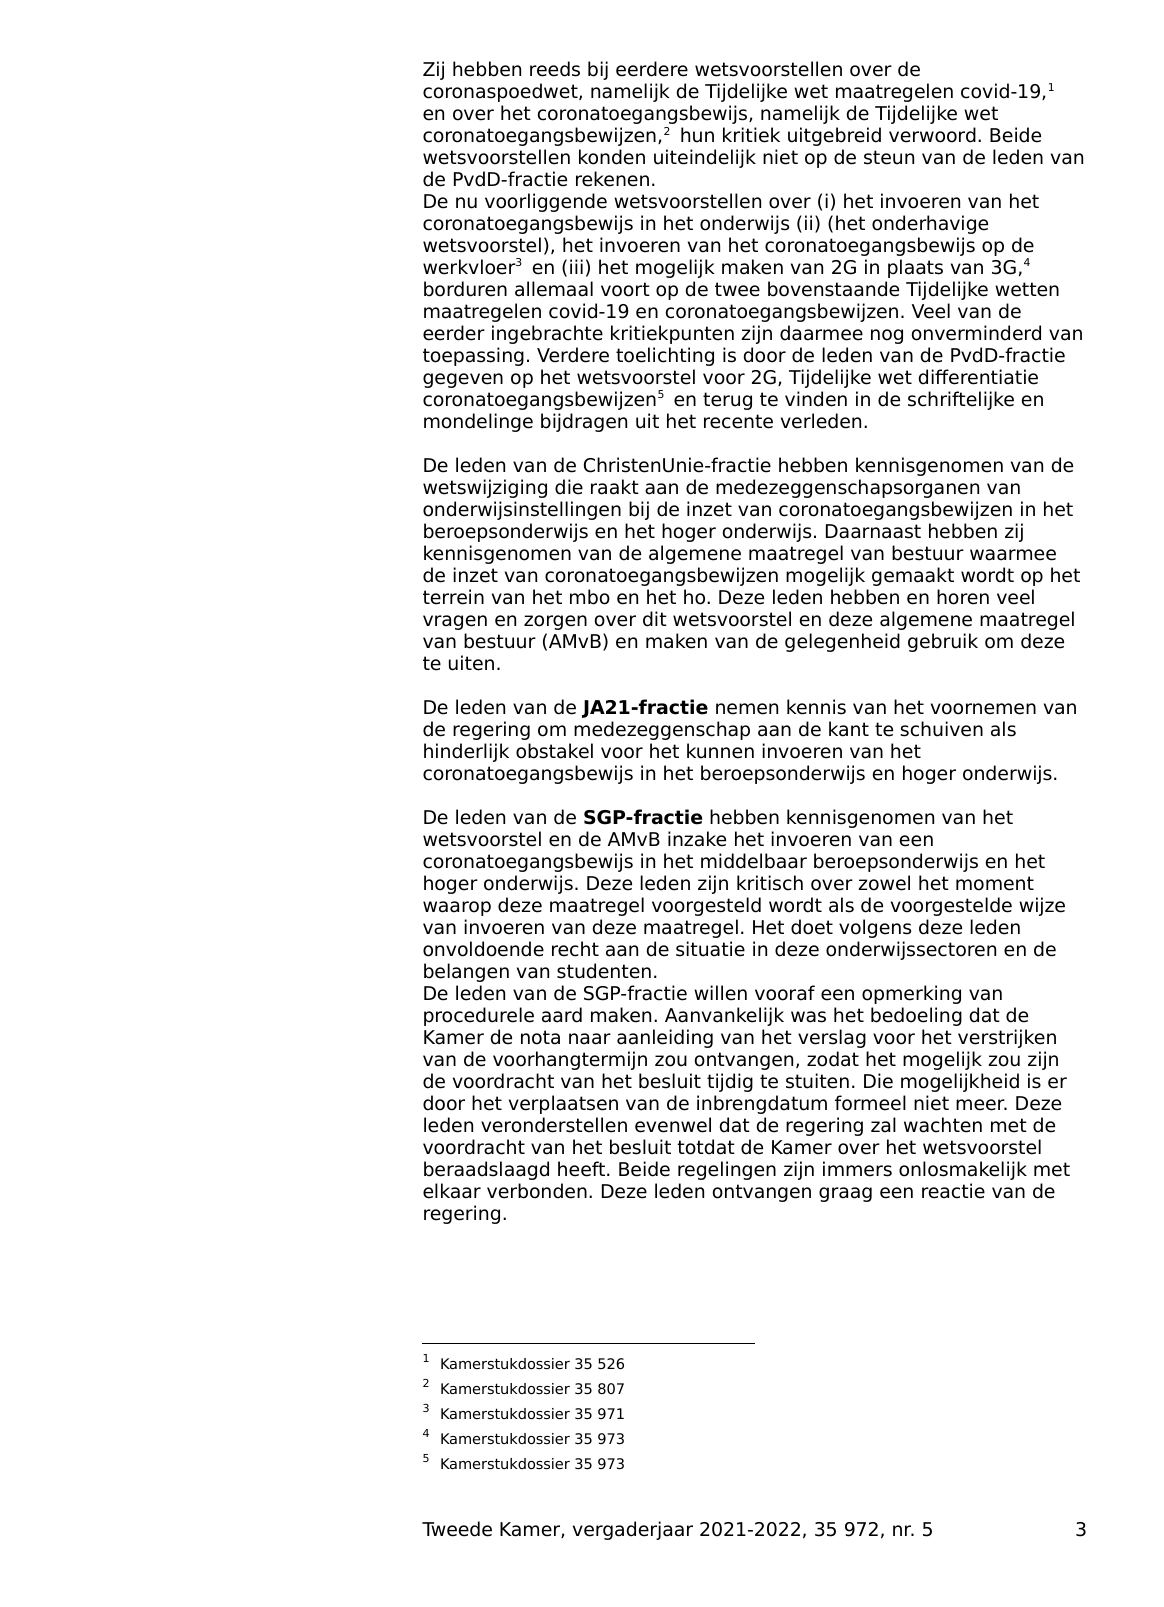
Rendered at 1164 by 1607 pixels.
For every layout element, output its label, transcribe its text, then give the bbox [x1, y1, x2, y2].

text De leden van de ChristenUnie-fractie hebben kennisgenomen van de wetswijziging die raakt aan de medezeggenschapsorganen van onderwijsinstellingen bij de inzet van coronatoegangsbewijzen in het beroepsonderwijs en het hoger onderwijs. Daarnaast hebben zij kennisgenomen van de algemene maatregel van bestuur waarmee de inzet van coronatoegangsbewijzen mogelijk gemaakt wordt op het terrein van het mbo en het ho. Deze leden hebben en horen veel vragen en zorgen over dit wetsvoorstel en deze algemene maatregel van bestuur (AMvB) en maken van de gelegenheid gebruik om deze te uiten. [422, 455, 1087, 675]
text De leden van de SGP-fractie hebben kennisgenomen van het wetsvoorstel en de AMvB inzake het invoeren van een coronatoegangsbewijs in het middelbaar beroepsonderwijs en het hoger onderwijs. Deze leden zijn kritisch over zowel het moment waarop deze maatregel voorgesteld wordt als de voorgestelde wijze van invoeren van deze maatregel. Het doet volgens deze leden onvoldoende recht aan de situatie in deze onderwijssectoren en de belangen van studenten. [422, 807, 1087, 983]
text De leden van de SGP-fractie willen vooraf een opmerking van procedurele aard maken. Aanvankelijk was het bedoeling dat de Kamer de nota naar aanleiding van het verslag voor het verstrijken van de voorhangtermijn zou ontvangen, zodat het mogelijk zou zijn de voordracht van het besluit tijdig te stuiten. Die mogelijkheid is er door het verplaatsen van de inbrengdatum formeel niet meer. Deze leden veronderstellen evenwel dat de regering zal wachten met de voordracht van het besluit totdat de Kamer over het wetsvoorstel beraadslaagd heeft. Beide regelingen zijn immers onlosmakelijk met elkaar verbonden. Deze leden ontvangen graag een reactie van de regering. [422, 983, 1087, 1224]
text De nu voorliggende wetsvoorstellen over (i) het invoeren van het coronatoegangsbewijs in het onderwijs (ii) (het onderhavige wetsvoorstel), het invoeren van het coronatoegangsbewijs op de werkvloer en (iii) het mogelijk maken van 2G in plaats van 3G, borduren allemaal voort op de twee bovenstaande Tijdelijke wetten maatregelen covid-19 en coronatoegangsbewijzen. Veel van de eerder ingebrachte kritiekpunten zijn daarmee nog onverminderd van toepassing. Verdere toelichting is door de leden van de PvdD-fractie gegeven op het wetsvoorstel voor 2G, Tijdelijke wet differentiatie coronatoegangsbewijzen en terug te vinden in de schriftelijke en mondelinge bijdragen uit het recente verleden. [422, 191, 1087, 433]
text Kamerstukdossier 35 973 [422, 1452, 1087, 1474]
text Kamerstukdossier 35 971 [422, 1402, 1087, 1424]
text Kamerstukdossier 35 807 [422, 1377, 1087, 1399]
text De leden van de JA21-fractie nemen kennis van het voornemen van de regering om medezeggenschap aan de kant te schuiven als hinderlijk obstakel voor het kunnen invoeren van het coronatoegangsbewijs in het beroepsonderwijs en hoger onderwijs. [422, 697, 1087, 785]
text Kamerstukdossier 35 973 [422, 1427, 1087, 1449]
text Kamerstukdossier 35 526 [422, 1352, 1087, 1374]
text Zij hebben reeds bij eerdere wetsvoorstellen over de coronaspoedwet, namelijk de Tijdelijke wet maatregelen covid-19, en over het coronatoegangsbewijs, namelijk de Tijdelijke wet coronatoegangsbewijzen, hun kritiek uitgebreid verwoord. Beide wetsvoorstellen konden uiteindelijk niet op de steun van de leden van de PvdD-fractie rekenen. [422, 59, 1087, 191]
